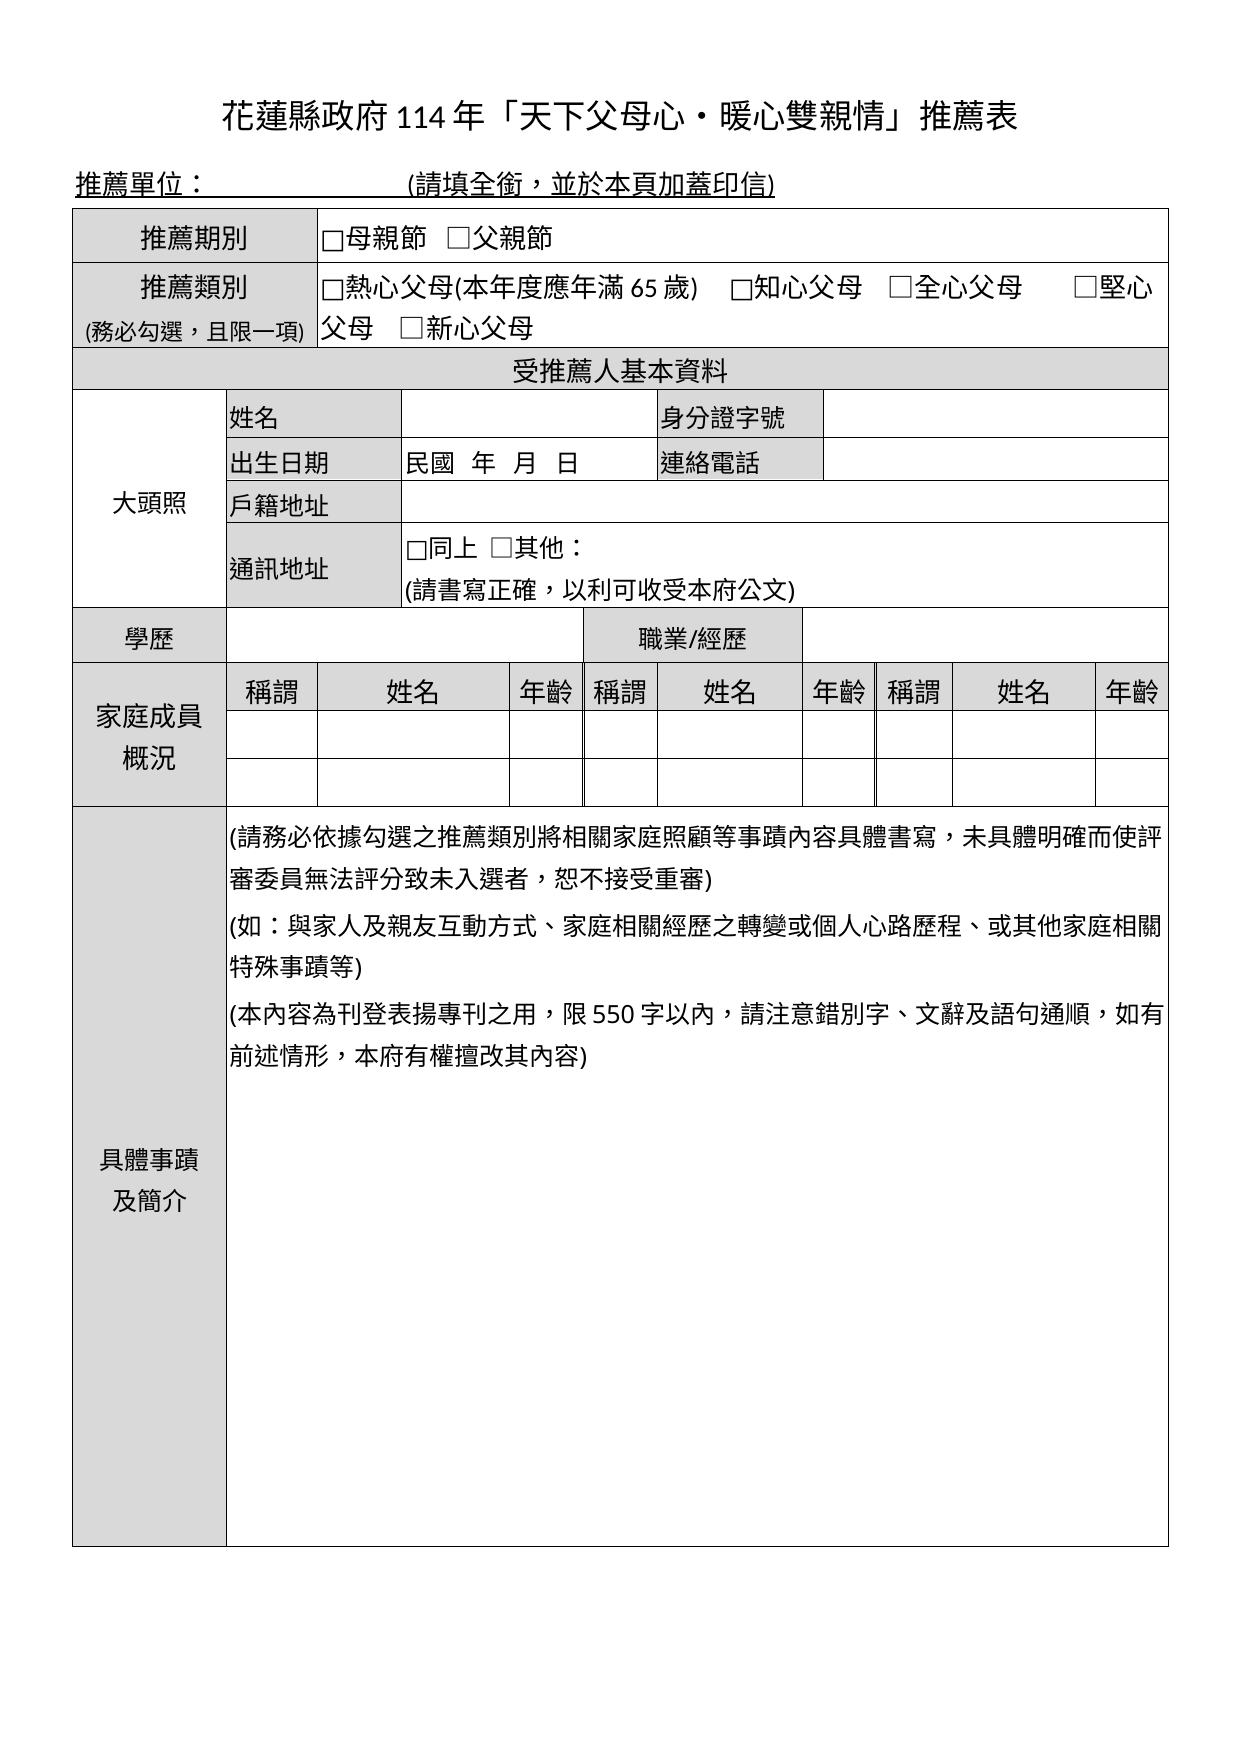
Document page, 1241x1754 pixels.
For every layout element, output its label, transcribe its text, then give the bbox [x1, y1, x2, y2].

table_cell [585, 759, 657, 806]
table_cell 通訊地址 [227, 523, 401, 607]
table_cell 民國 年 月 日 [402, 438, 657, 479]
table_cell [1096, 759, 1168, 806]
table_cell 大頭照 [73, 390, 226, 607]
table_cell [658, 759, 802, 806]
table_cell 姓名 [658, 663, 802, 710]
table_cell 學歷 [73, 608, 226, 662]
table_cell 年齡 [1096, 663, 1168, 710]
table_cell 戶籍地址 [227, 481, 401, 522]
table_cell 出生日期 [227, 438, 401, 479]
table_cell 家庭成員 概況 [73, 663, 226, 806]
table_cell [877, 759, 952, 806]
table_cell 稱謂 [227, 663, 317, 710]
table_cell 稱謂 [877, 663, 952, 710]
table_cell [402, 481, 1168, 522]
table_cell 姓名 [227, 390, 401, 437]
table_cell [318, 759, 509, 806]
table_cell [318, 711, 509, 758]
text 推薦單位： (請填全銜，並於本頁加蓋印信) [75, 163, 1078, 202]
table_cell □熱心父母(本年度應年滿65歲) □知心父母 □全心父母 □堅心父母 □新心父母 [318, 263, 1168, 347]
text 花蓮縣政府114年「天下父母心‧暖心雙親情」推薦表 [75, 89, 1165, 138]
table_cell [803, 608, 1168, 662]
table_cell [877, 711, 952, 758]
table_cell 稱謂 [585, 663, 657, 710]
table_cell 姓名 [318, 663, 509, 710]
table_cell 受推薦人基本資料 [73, 348, 1168, 389]
table_cell (請務必依據勾選之推薦類別將相關家庭照顧等事蹟內容具體書寫，未具體明確而使評審委員無法評分致未入選者，恕不接受重審) (如：與家人及親友互動方式、家庭相關經歷之轉變或個人心路歷程、或其他家庭相關特殊事蹟等) (本內容為刊登表揚專刊之用，限550字以內，請注意錯別字、文辭及語句通順，如有前述情形，本府有權擅改其內容) [227, 807, 1168, 1546]
table_cell 推薦類別 (務必勾選，且限一項) [73, 263, 317, 347]
table_cell [803, 711, 874, 758]
table_cell [227, 759, 317, 806]
table_header □母親節 □父親節 [318, 209, 1168, 262]
table_cell [510, 711, 582, 758]
table_cell [510, 759, 582, 806]
table_cell 職業/經歷 [584, 608, 802, 662]
table_cell [953, 759, 1095, 806]
table_cell [953, 711, 1095, 758]
table_cell □同上 □其他： (請書寫正確，以利可收受本府公文) [402, 523, 1168, 607]
table_cell [803, 759, 874, 806]
table_cell [824, 390, 1168, 437]
table_cell 身分證字號 [658, 390, 823, 437]
table_cell [585, 711, 657, 758]
table_cell 連絡電話 [658, 438, 823, 479]
table_cell 姓名 [953, 663, 1095, 710]
table_cell 年齡 [510, 663, 582, 710]
table_cell [658, 711, 802, 758]
table_cell [227, 608, 583, 662]
table_cell [824, 438, 1168, 479]
table_cell [402, 390, 657, 437]
table_cell 具體事蹟 及簡介 [73, 807, 226, 1546]
table_cell [227, 711, 317, 758]
table_cell [1096, 711, 1168, 758]
table_header 推薦期別 [73, 209, 317, 262]
table_cell 年齡 [803, 663, 874, 710]
